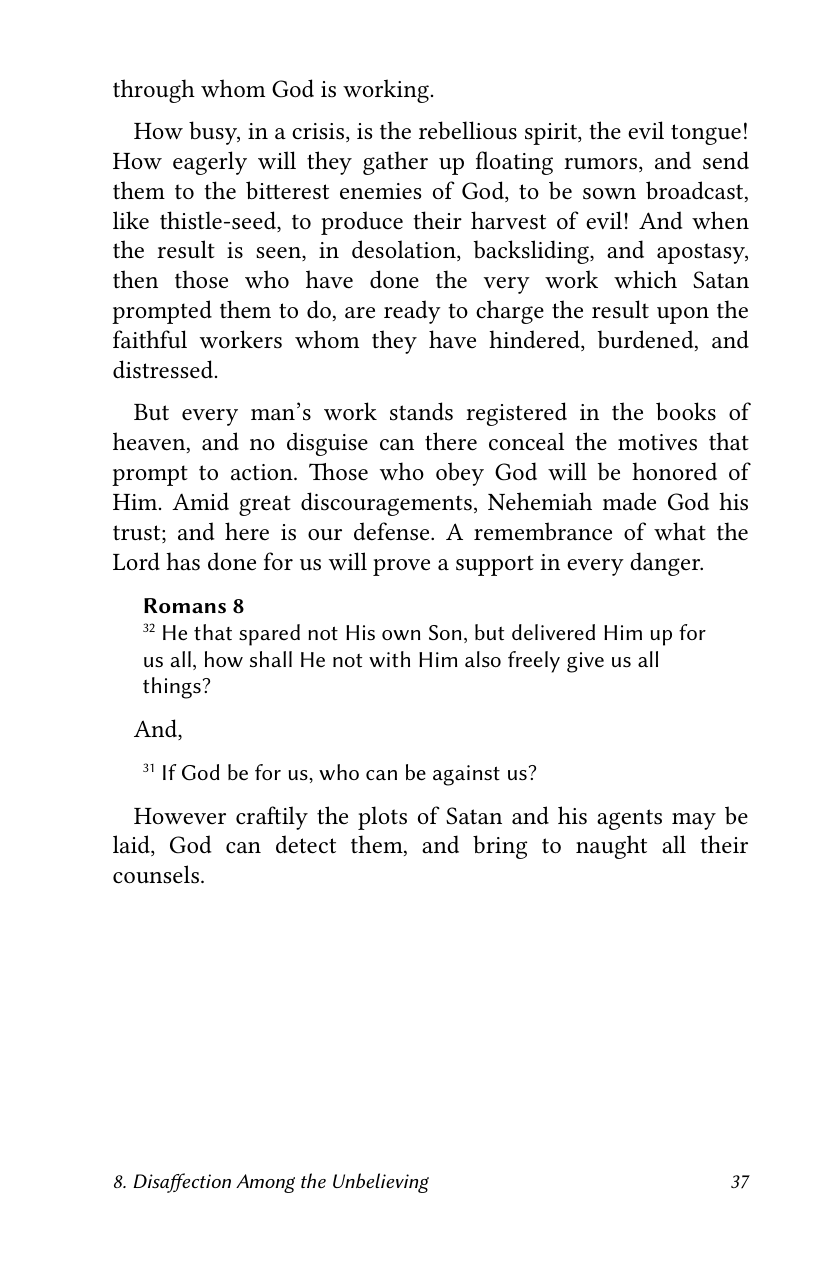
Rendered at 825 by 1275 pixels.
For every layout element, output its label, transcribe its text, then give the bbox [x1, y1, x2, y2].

text But every man’s work stands registered in the books of heaven, and no disguise can there conceal the motives that prompt to action. Those who obey God will be honored of Him. Amid great discouragements, Nehemiah made God his trust; and here is our defense. A remembrance of what the Lord has done for us will prove a support in every danger. [112, 398, 750, 576]
text Romans 8 [142, 592, 750, 619]
text 32 He that spared not His own Son, but delivered Him up for us all, how shall He not with Him also freely give us all things? [142, 620, 720, 699]
text However craftily the plots of Satan and his agents may be laid, God can detect them, and bring to naught all their counsels. [112, 802, 750, 890]
text How busy, in a crisis, is the rebellious spirit, the evil tongue! How eagerly will they gather up floating rumors, and send them to the bitterest enemies of God, to be sown broadcast, like thistle-seed, to produce their harvest of evil! And when the result is seen, in desolation, backsliding, and apostasy, then those who have done the very work which Satan prompted them to do, are ready to charge the result upon the faithful workers whom they have hindered, burdened, and distressed. [112, 117, 750, 385]
text through whom God is working. [112, 75, 750, 103]
text 31 If God be for us, who can be against us? [142, 760, 720, 786]
text And, [112, 715, 750, 744]
